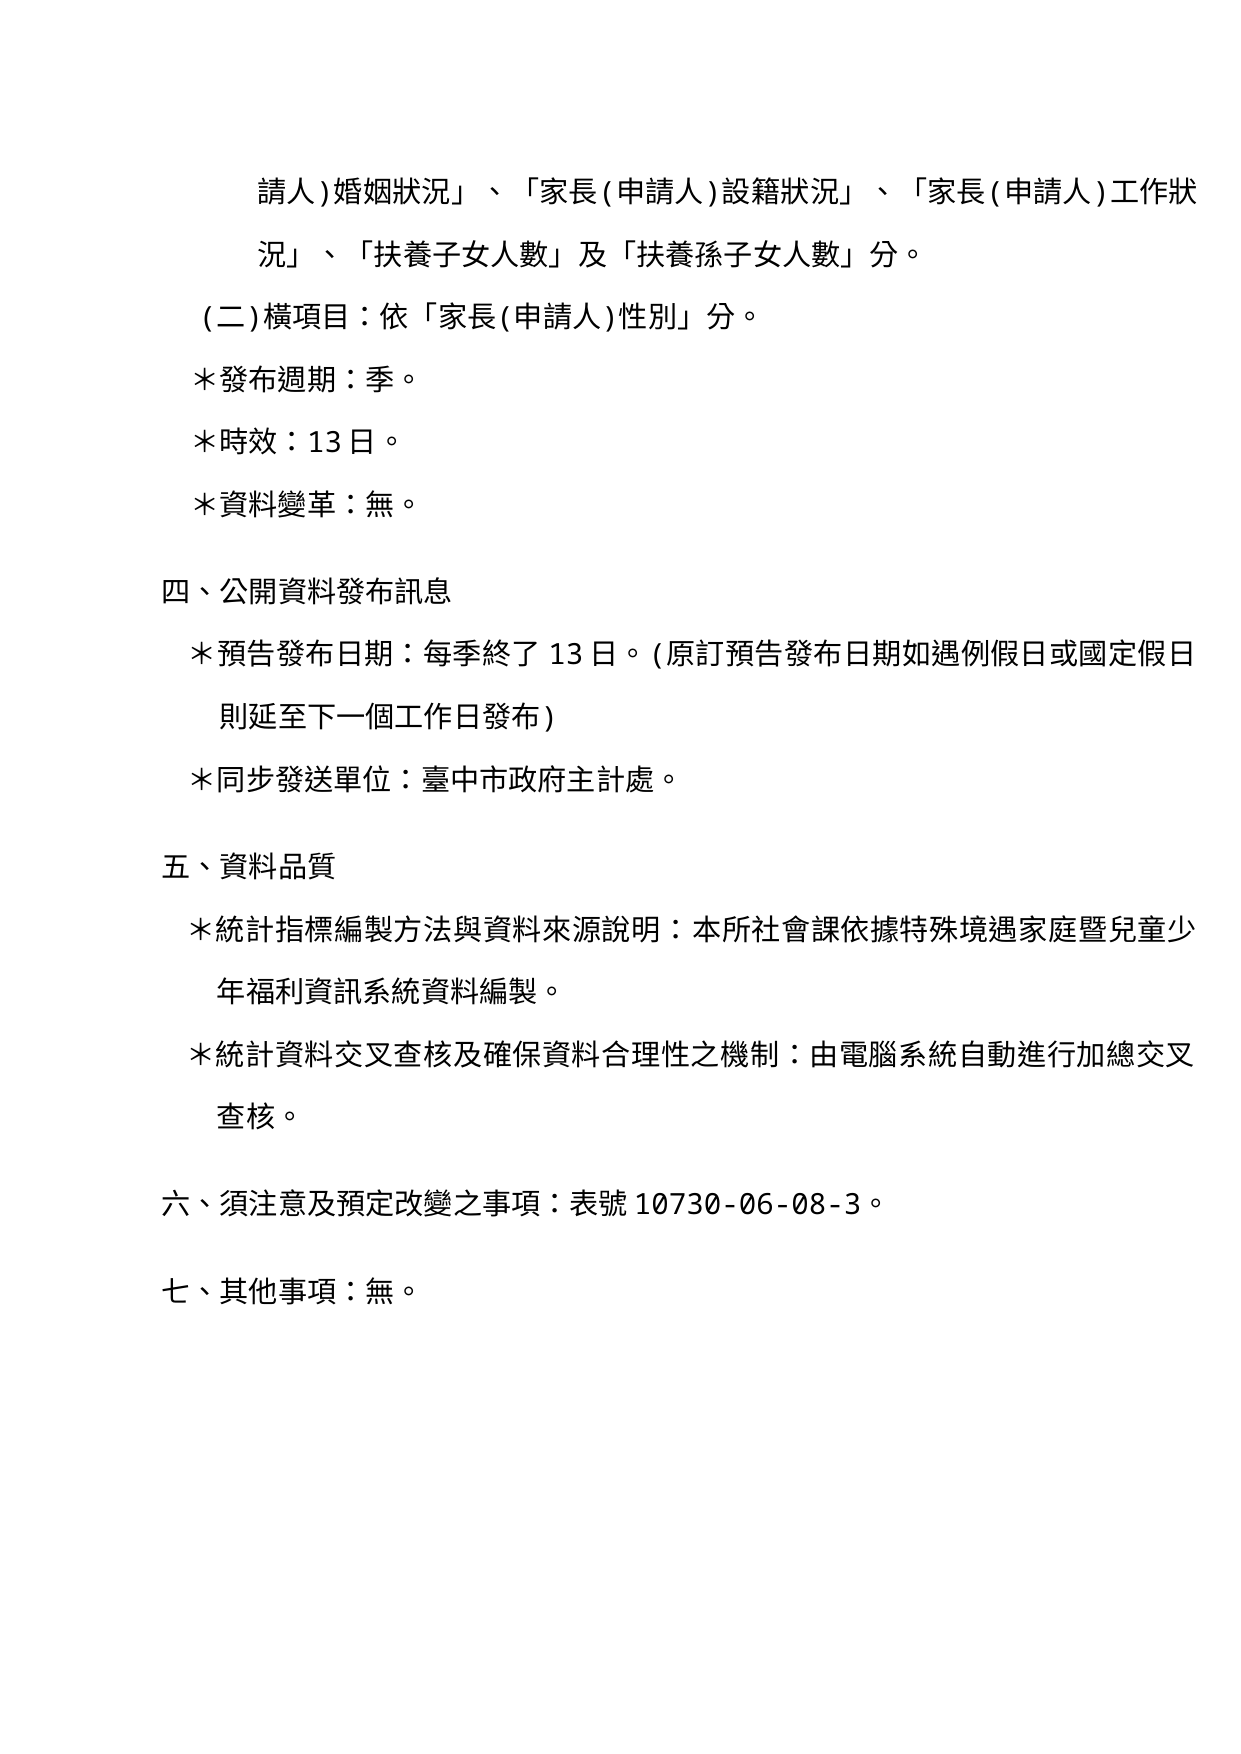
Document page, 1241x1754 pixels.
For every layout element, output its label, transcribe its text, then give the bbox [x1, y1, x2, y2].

table_header 請人)婚姻狀況」、「家長(申請人)設籍狀況」、「家長(申請人)工作狀況」、「扶養子女人數」及「扶養孫子女人數」分。 (二)橫項目：依「家長(申請人)性別」分。 ＊發布週期：季。 ＊時效：13日。 ＊資料變革：無。 四、公開資料發布訊息 ＊預告發布日期：每季終了13日。(原訂預告發布日期如遇例假日或國定假日則延至下一個工作日發布) ＊同步發送單位：臺中市政府主計處。 五、資料品質 ＊統計指標編製方法與資料來源說明：本所社會課依據特殊境遇家庭暨兒童少年福利資訊系統資料編製。 ＊統計資料交叉查核及確保資料合理性之機制：由電腦系統自動進行加總交叉查核。 六、須注意及預定改變之事項：表號10730-06-08-3。 七、其他事項：無。 [150, 148, 1209, 1311]
